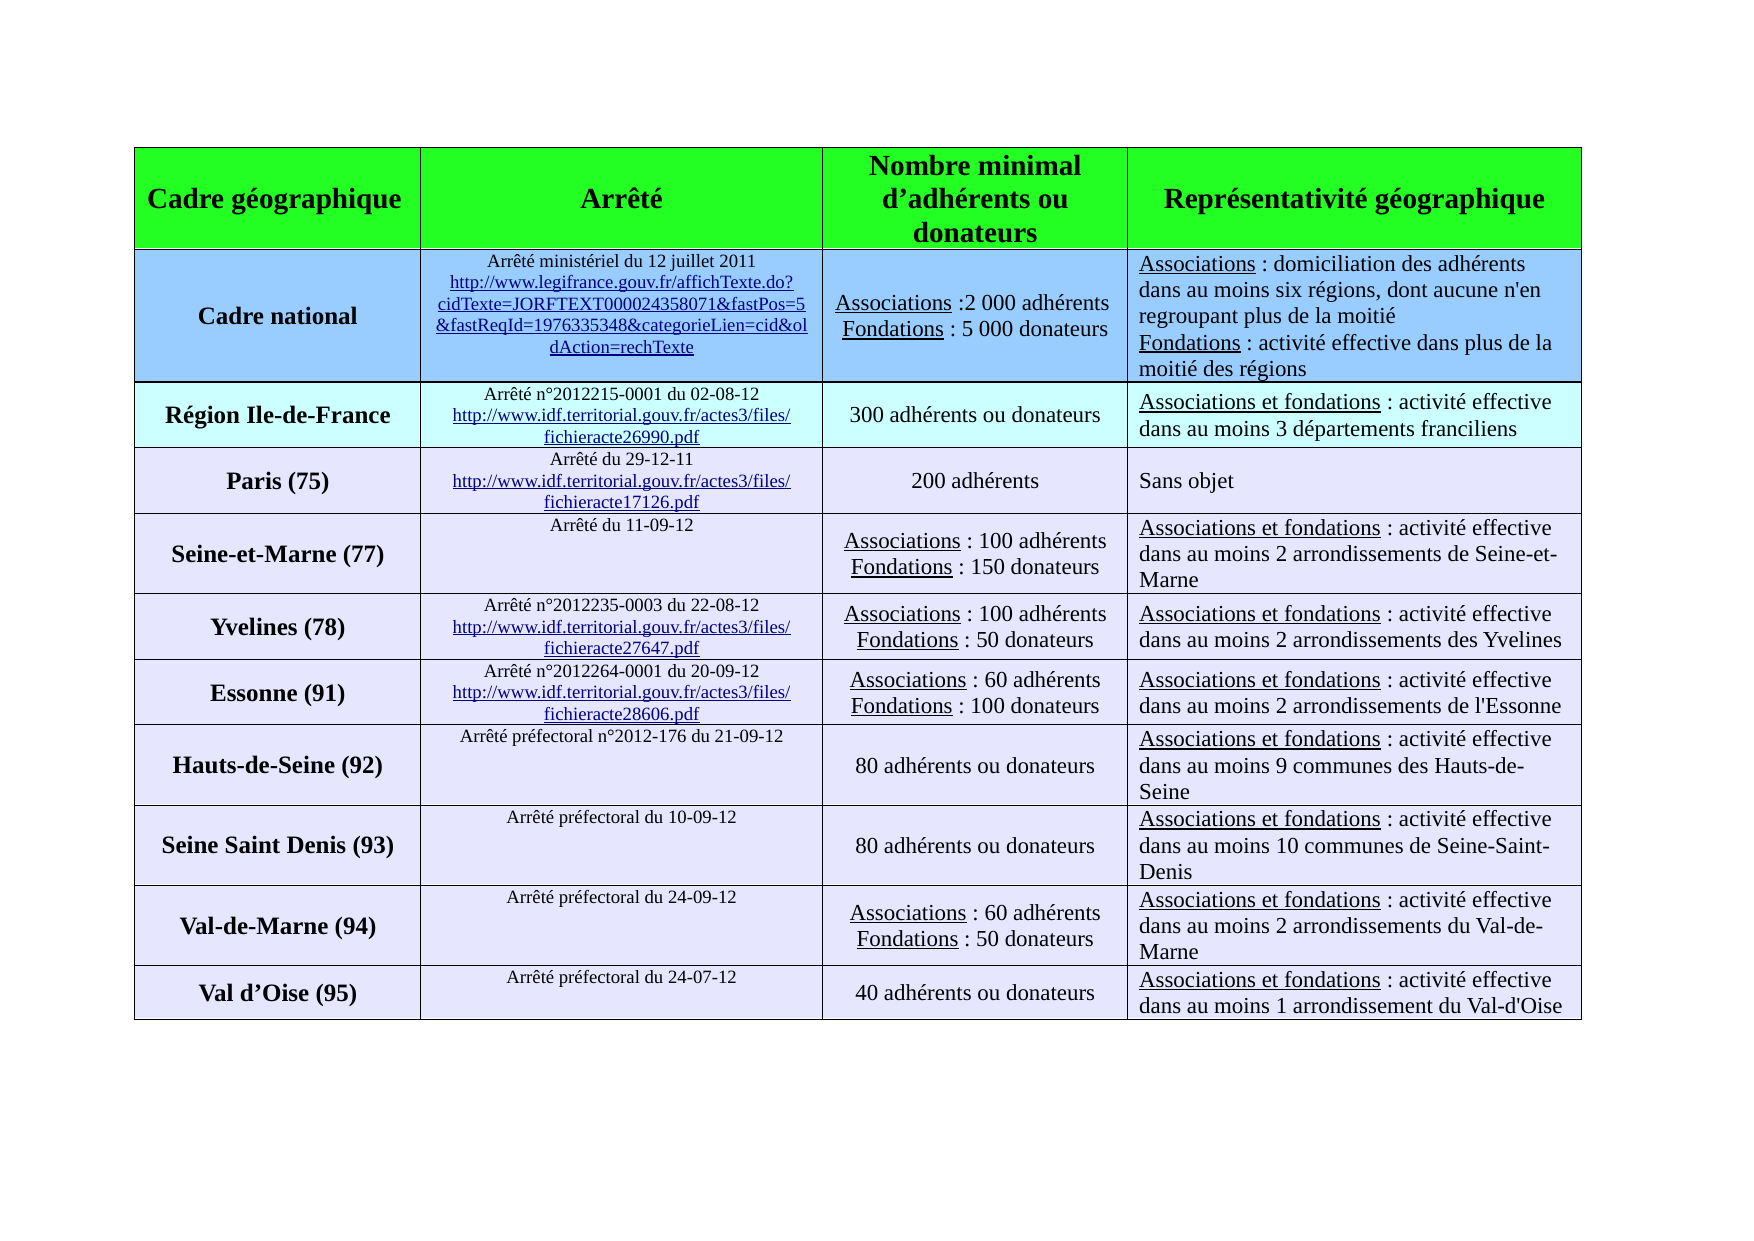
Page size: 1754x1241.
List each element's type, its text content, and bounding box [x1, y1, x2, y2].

table_cell Associations : 100 adhérents Fondations : 150 donateurs [823, 514, 1127, 593]
table_header Arrêté [421, 148, 822, 248]
table_cell Associations et fondations : activité effective dans au moins 2 arrondissements de l'Essonne [1128, 660, 1581, 724]
table_cell Hauts-de-Seine (92) [135, 725, 420, 804]
table_header Nombre minimal d’adhérents ou donateurs [823, 148, 1127, 248]
table_header Cadre géographique [135, 148, 420, 248]
table_cell Associations et fondations : activité effective dans au moins 9 communes des Hauts-de-Seine [1128, 725, 1581, 804]
table_header Représentativité géographique [1128, 148, 1581, 248]
table_cell Val-de-Marne (94) [135, 886, 420, 965]
table_cell 300 adhérents ou donateurs [823, 383, 1127, 447]
table_cell Associations et fondations : activité effective dans au moins 3 départements franciliens [1128, 383, 1581, 447]
table_cell Région Ile-de-France [135, 383, 420, 447]
table_cell Arrêté n°2012215-0001 du 02-08-12 http://www.idf.territorial.gouv.fr/actes3/files/fichieracte26990.pdf [421, 383, 822, 447]
table_cell Associations et fondations : activité effective dans au moins 2 arrondissements des Yvelines [1128, 594, 1581, 659]
table_cell Arrêté du 29-12-11 http://www.idf.territorial.gouv.fr/actes3/files/fichieracte17126.pdf [421, 448, 822, 513]
table_cell Associations : 100 adhérents Fondations : 50 donateurs [823, 594, 1127, 659]
table_cell Associations : 60 adhérents Fondations : 100 donateurs [823, 660, 1127, 724]
table_cell Cadre national [135, 250, 420, 381]
table_cell 80 adhérents ou donateurs [823, 725, 1127, 804]
table_cell Associations : 60 adhérents Fondations : 50 donateurs [823, 886, 1127, 965]
table_cell Essonne (91) [135, 660, 420, 724]
table_cell Associations et fondations : activité effective dans au moins 2 arrondissements du Val-de-Marne [1128, 886, 1581, 965]
table_cell Arrêté n°2012264-0001 du 20-09-12 http://www.idf.territorial.gouv.fr/actes3/files/fichieracte28606.pdf [421, 660, 822, 724]
table_cell Arrêté n°2012235-0003 du 22-08-12 http://www.idf.territorial.gouv.fr/actes3/files/fichieracte27647.pdf [421, 594, 822, 659]
table_cell Arrêté du 11-09-12 [421, 514, 822, 593]
table_cell 200 adhérents [823, 448, 1127, 513]
table_cell Val d’Oise (95) [135, 966, 420, 1018]
table_cell Associations et fondations : activité effective dans au moins 2 arrondissements de Seine-et-Marne [1128, 514, 1581, 593]
table_cell Arrêté préfectoral du 10-09-12 [421, 806, 822, 884]
table_cell Arrêté ministériel du 12 juillet 2011 http://www.legifrance.gouv.fr/affichTexte.do?cidTexte=JORFTEXT000024358071&fastPos=5&fastReqId=1976335348&categorieLien=cid&oldAction=rechTexte [421, 250, 822, 381]
table_cell Arrêté préfectoral du 24-07-12 [421, 966, 822, 1018]
table_cell 80 adhérents ou donateurs [823, 806, 1127, 884]
table_cell Sans objet [1128, 448, 1581, 513]
table_cell Arrêté préfectoral du 24-09-12 [421, 886, 822, 965]
table_cell Associations : domiciliation des adhérents dans au moins six régions, dont aucune n'en regroupant plus de la moitié Fondations : activité effective dans plus de la moitié des régions [1128, 250, 1581, 381]
table_cell Seine-et-Marne (77) [135, 514, 420, 593]
table_cell Associations et fondations : activité effective dans au moins 10 communes de Seine-Saint-Denis [1128, 806, 1581, 884]
table_cell Arrêté préfectoral n°2012-176 du 21-09-12 [421, 725, 822, 804]
table_cell Paris (75) [135, 448, 420, 513]
table_cell Yvelines (78) [135, 594, 420, 659]
table_cell Associations :2 000 adhérents Fondations : 5 000 donateurs [823, 250, 1127, 381]
table_cell Associations et fondations : activité effective dans au moins 1 arrondissement du Val-d'Oise [1128, 966, 1581, 1018]
table_cell 40 adhérents ou donateurs [823, 966, 1127, 1018]
table_cell Seine Saint Denis (93) [135, 806, 420, 884]
